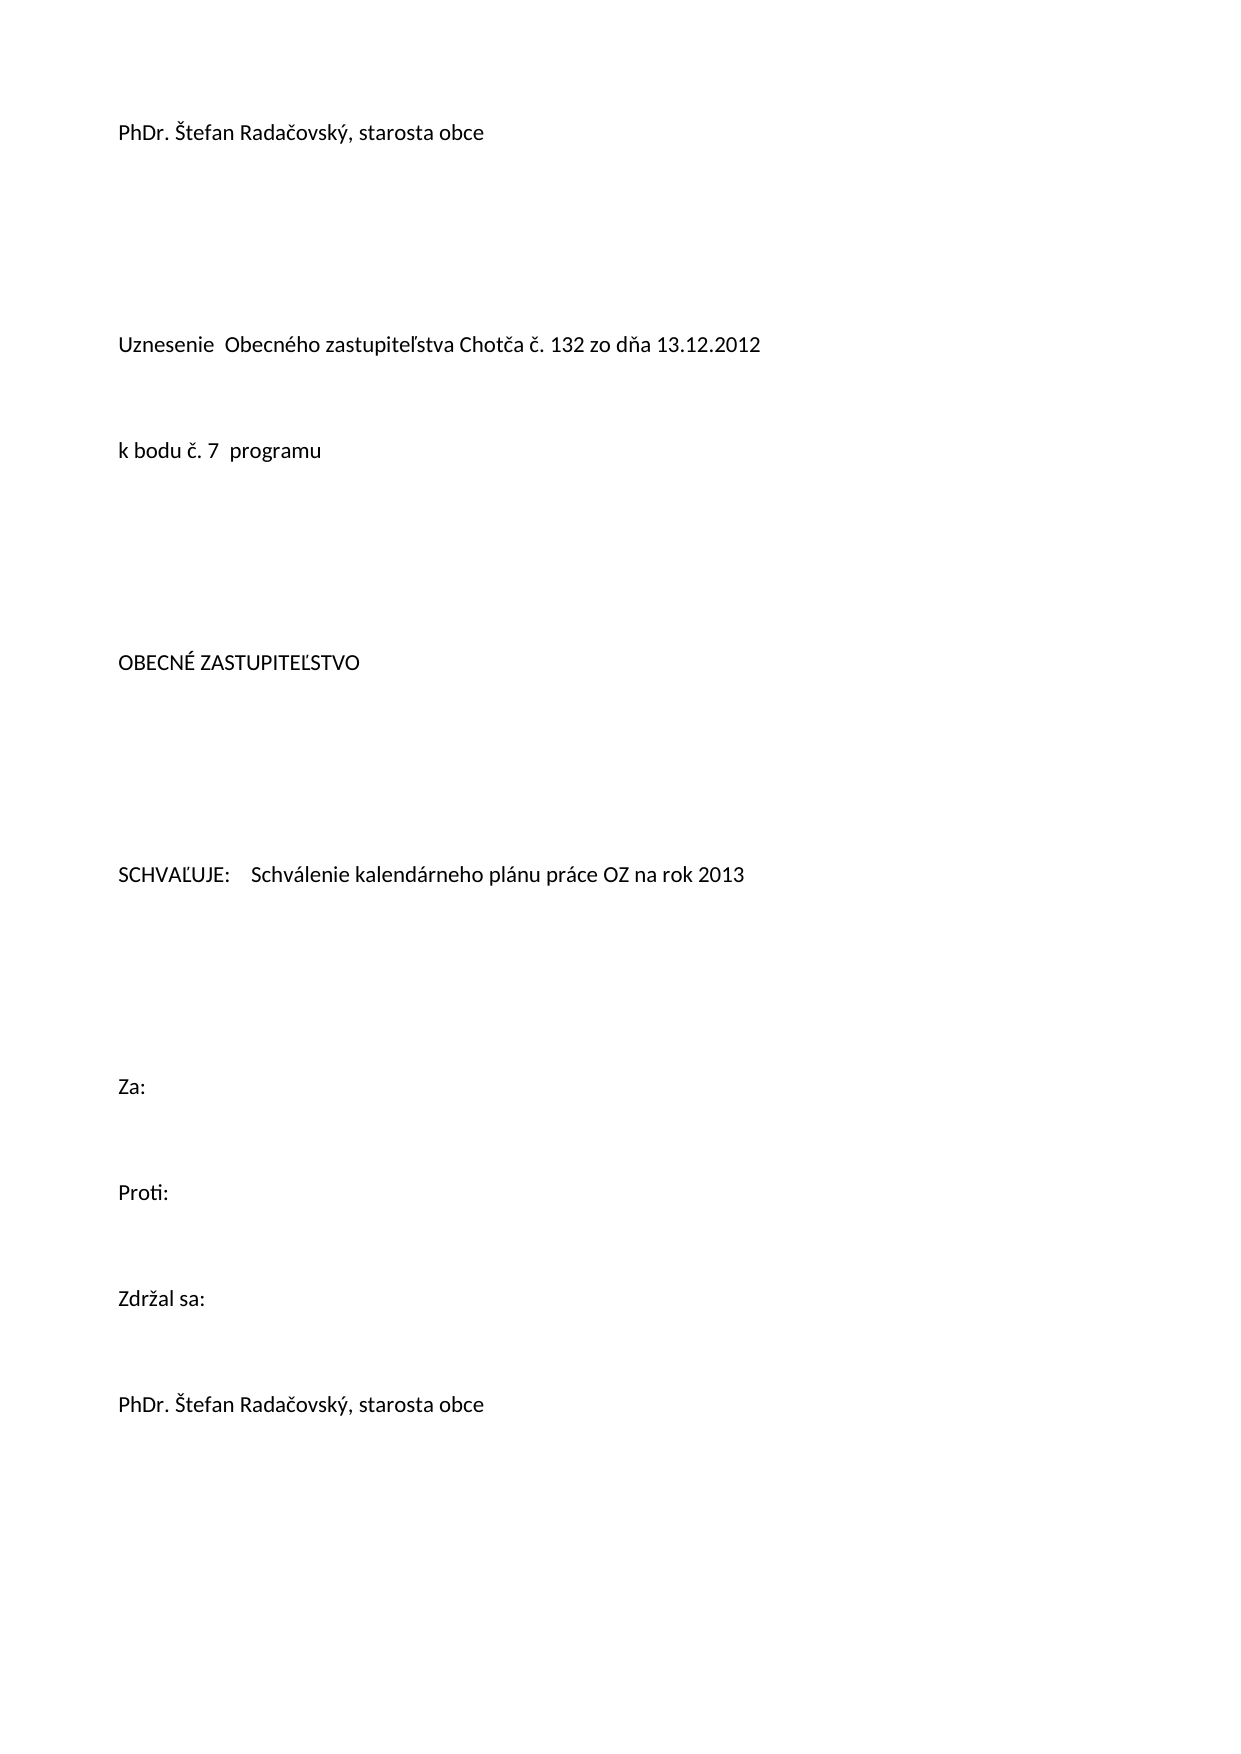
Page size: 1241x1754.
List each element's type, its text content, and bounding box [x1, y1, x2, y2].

text k bodu č. 7 programu [118, 436, 1122, 464]
text Za: [118, 1072, 1122, 1101]
text SCHVAĽUJE: Schválenie kalendárneho plánu práce OZ na rok 2013 [118, 860, 1122, 888]
text Uznesenie Obecného zastupiteľstva Chotča č. 132 zo dňa 13.12.2012 [118, 330, 1122, 358]
text OBECNÉ ZASTUPITEĽSTVO [118, 648, 1122, 676]
text PhDr. Štefan Radačovský, starosta obce [118, 118, 1122, 146]
text Proti: [118, 1178, 1122, 1207]
text Zdržal sa: [118, 1284, 1122, 1313]
text PhDr. Štefan Radačovský, starosta obce [118, 1391, 1122, 1419]
